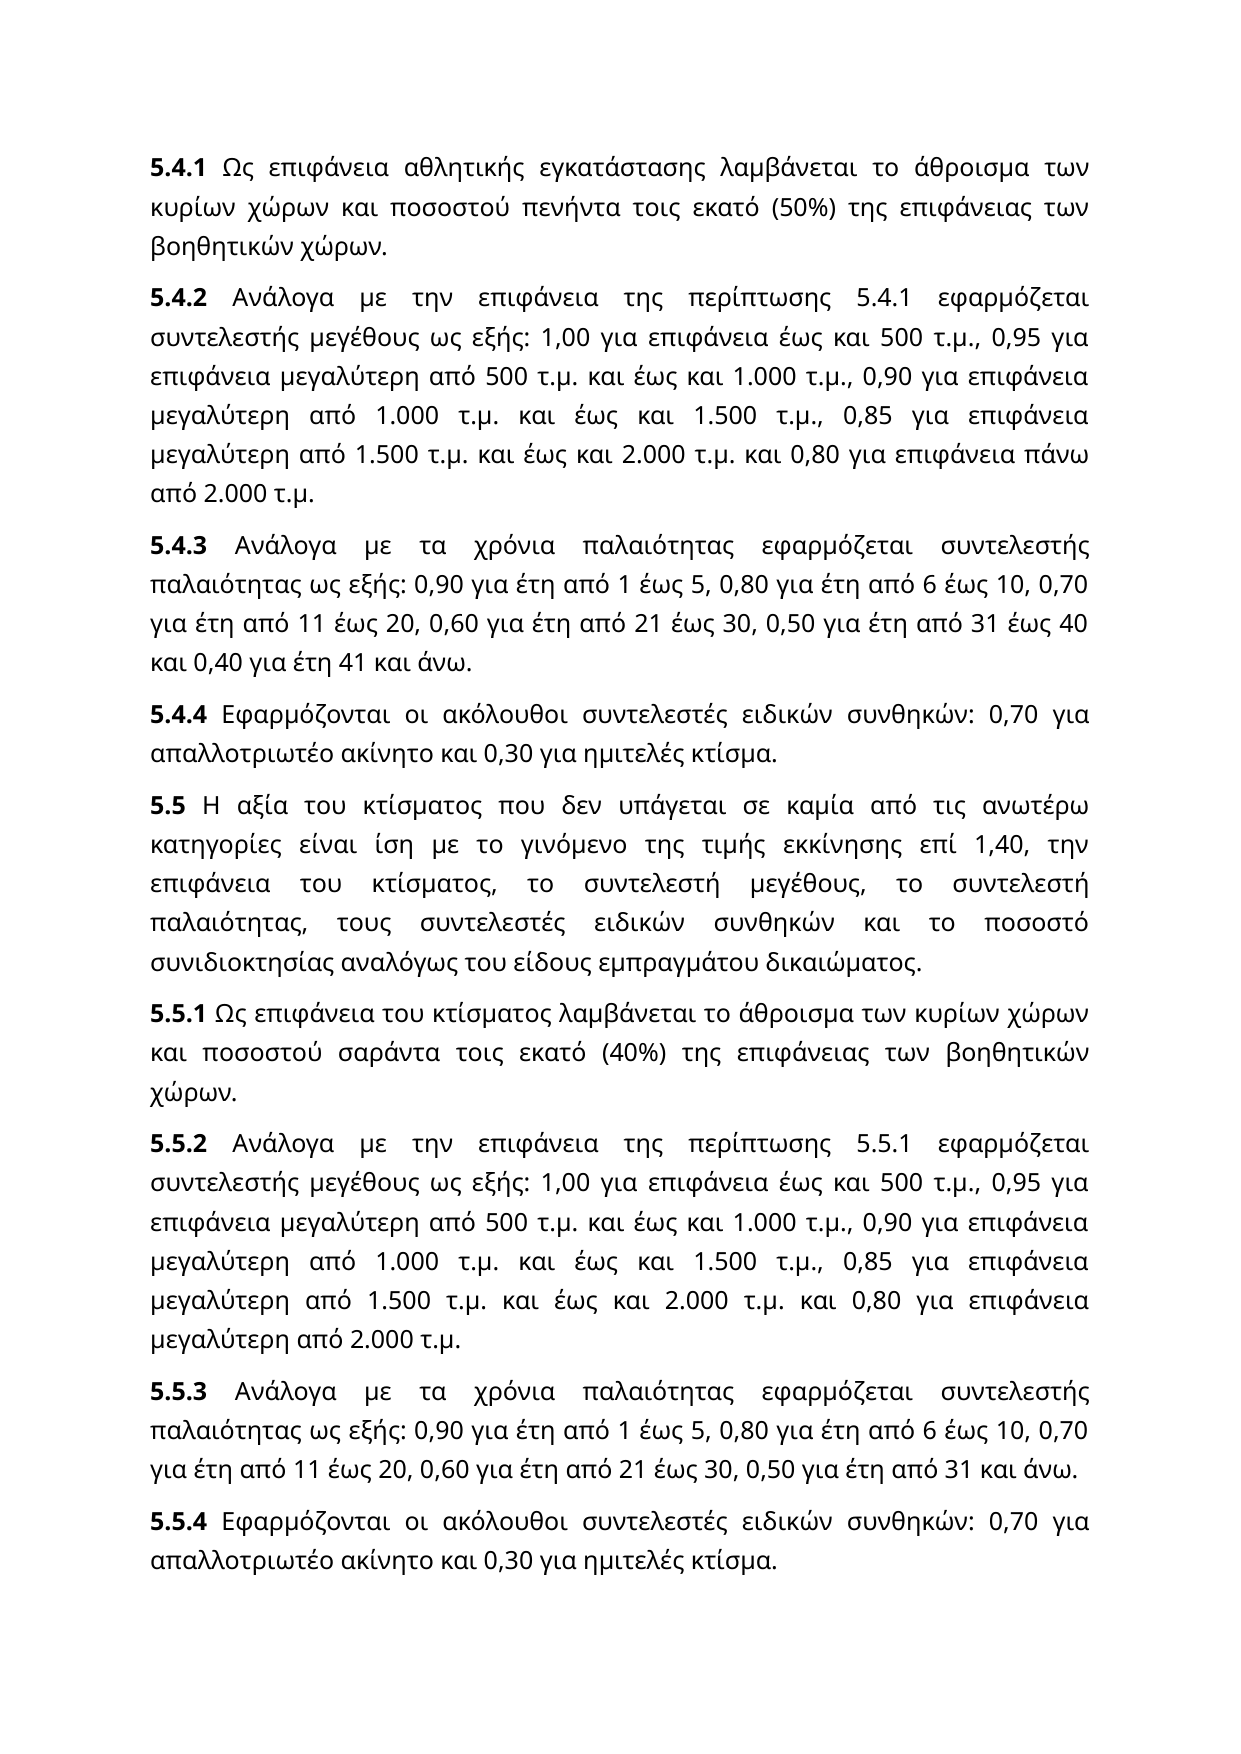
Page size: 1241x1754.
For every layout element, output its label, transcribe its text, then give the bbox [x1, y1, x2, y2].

text 5.5.3 Ανάλογα με τα χρόνια παλαιότητας εφαρμόζεται συντελεστής παλαιότητας ως εξής: 0,90 για έτη από 1 έως 5, 0,80 για έτη από 6 έως 10, 0,70 για έτη από 11 έως 20, 0,60 για έτη από 21 έως 30, 0,50 για έτη από 31 και άνω. [150, 1373, 1090, 1486]
text 5.5 Η αξία του κτίσματος που δεν υπάγεται σε καμία από τις ανωτέρω κατηγορίες είναι ίση με το γινόμενο της τιμής εκκίνησης επί 1,40, την επιφάνεια του κτίσματος, το συντελεστή μεγέθους, το συντελεστή παλαιότητας, τους συντελεστές ειδικών συνθηκών και το ποσοστό συνιδιοκτησίας αναλόγως του είδους εμπραγμάτου δικαιώματος. [150, 787, 1090, 978]
text 5.4.4 Εφαρμόζονται οι ακόλουθοι συντελεστές ειδικών συνθηκών: 0,70 για απαλλοτριωτέο ακίνητο και 0,30 για ημιτελές κτίσμα. [150, 697, 1090, 770]
text 5.4.1 Ως επιφάνεια αθλητικής εγκατάστασης λαμβάνεται το άθροισμα των κυρίων χώρων και ποσοστού πενήντα τοις εκατό (50%) της επιφάνειας των βοηθητικών χώρων. [150, 150, 1090, 262]
text 5.5.4 Εφαρμόζονται οι ακόλουθοι συντελεστές ειδικών συνθηκών: 0,70 για απαλλοτριωτέο ακίνητο και 0,30 για ημιτελές κτίσμα. [150, 1503, 1090, 1577]
text 5.4.2 Ανάλογα με την επιφάνεια της περίπτωσης 5.4.1 εφαρμόζεται συντελεστής μεγέθους ως εξής: 1,00 για επιφάνεια έως και 500 τ.μ., 0,95 για επιφάνεια μεγαλύτερη από 500 τ.μ. και έως και 1.000 τ.μ., 0,90 για επιφάνεια μεγαλύτερη από 1.000 τ.μ. και έως και 1.500 τ.μ., 0,85 για επιφάνεια μεγαλύτερη από 1.500 τ.μ. και έως και 2.000 τ.μ. και 0,80 για επιφάνεια πάνω από 2.000 τ.μ. [150, 280, 1090, 510]
text 5.5.1 Ως επιφάνεια του κτίσματος λαμβάνεται το άθροισμα των κυρίων χώρων και ποσοστού σαράντα τοις εκατό (40%) της επιφάνειας των βοηθητικών χώρων. [150, 996, 1090, 1108]
text 5.4.3 Ανάλογα με τα χρόνια παλαιότητας εφαρμόζεται συντελεστής παλαιότητας ως εξής: 0,90 για έτη από 1 έως 5, 0,80 για έτη από 6 έως 10, 0,70 για έτη από 11 έως 20, 0,60 για έτη από 21 έως 30, 0,50 για έτη από 31 έως 40 και 0,40 για έτη 41 και άνω. [150, 527, 1090, 679]
text 5.5.2 Ανάλογα με την επιφάνεια της περίπτωσης 5.5.1 εφαρμόζεται συντελεστής μεγέθους ως εξής: 1,00 για επιφάνεια έως και 500 τ.μ., 0,95 για επιφάνεια μεγαλύτερη από 500 τ.μ. και έως και 1.000 τ.μ., 0,90 για επιφάνεια μεγαλύτερη από 1.000 τ.μ. και έως και 1.500 τ.μ., 0,85 για επιφάνεια μεγαλύτερη από 1.500 τ.μ. και έως και 2.000 τ.μ. και 0,80 για επιφάνεια μεγαλύτερη από 2.000 τ.μ. [150, 1126, 1090, 1356]
